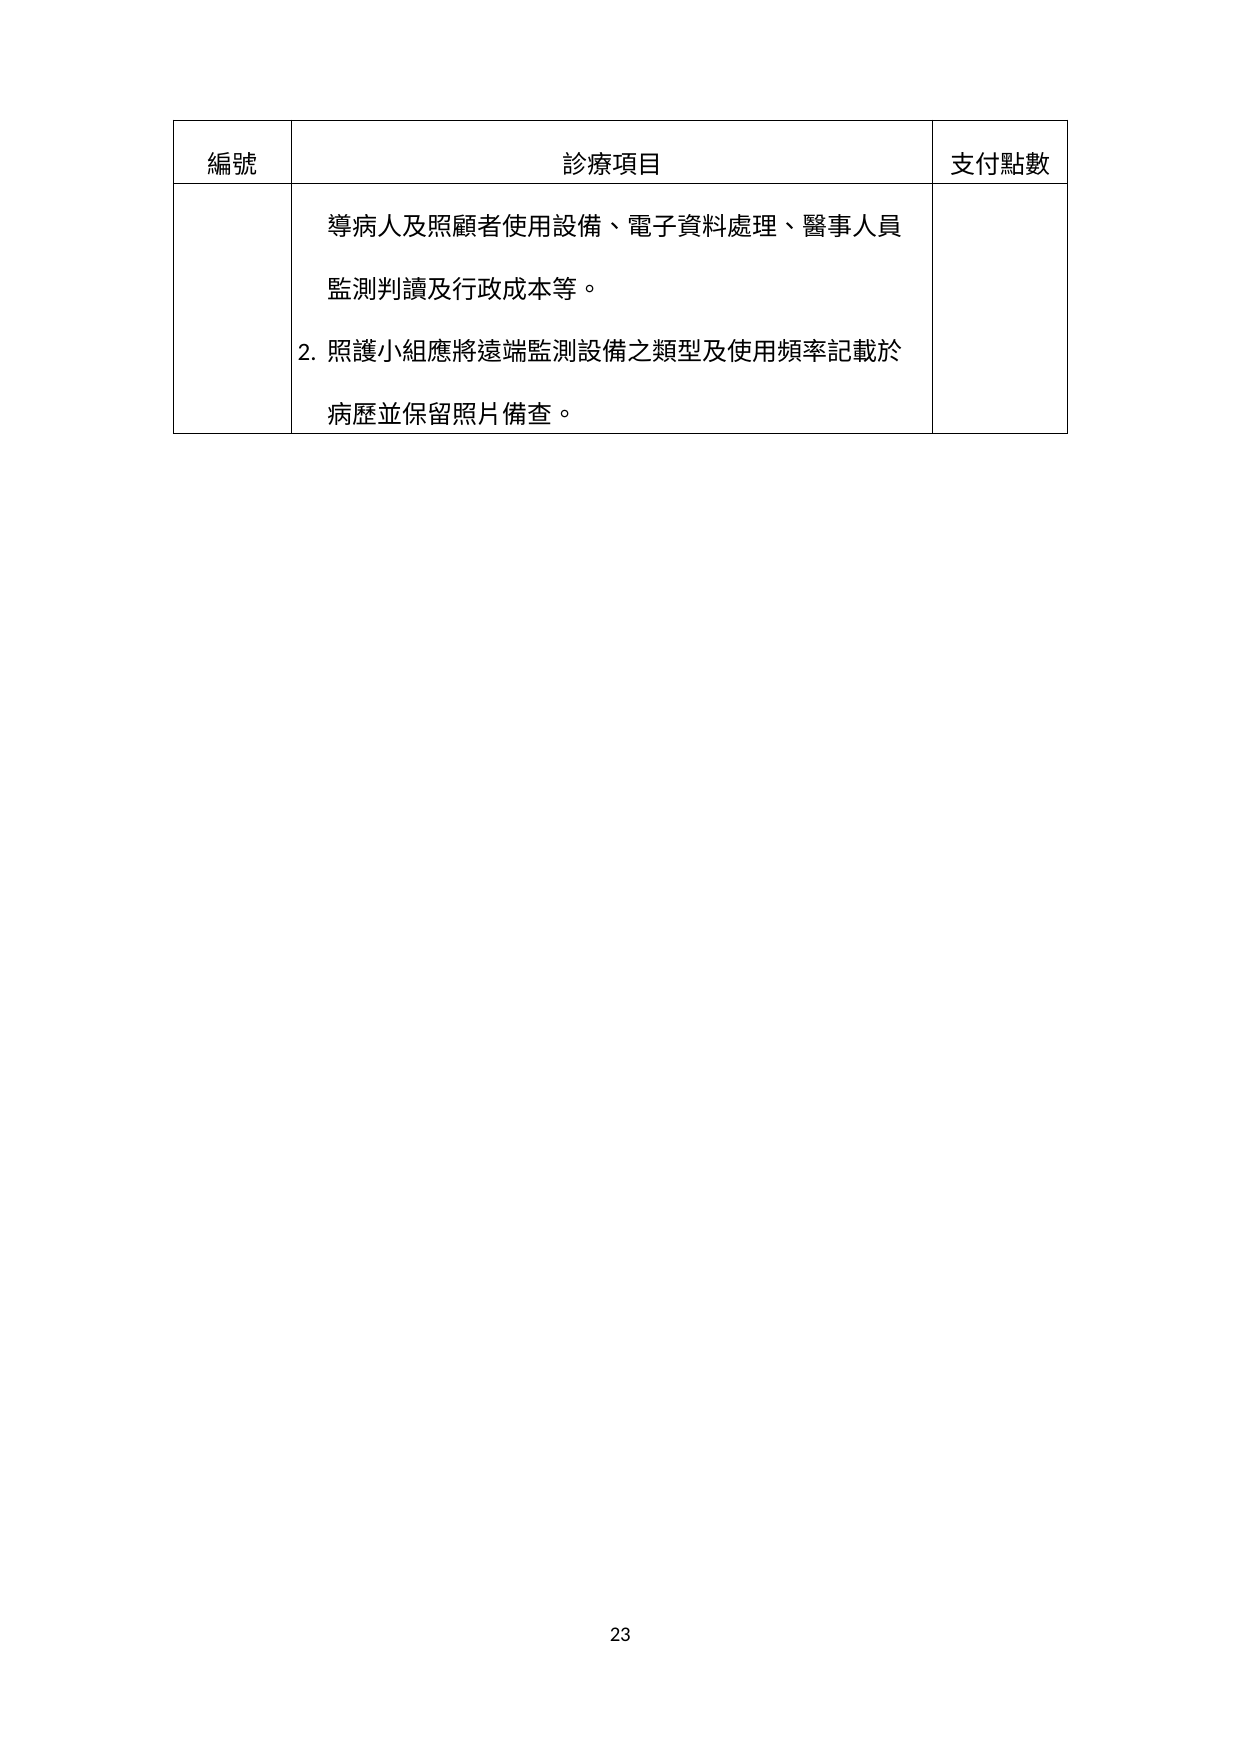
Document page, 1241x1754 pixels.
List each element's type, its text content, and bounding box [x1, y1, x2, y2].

table_cell [174, 184, 291, 433]
table_cell [933, 184, 1067, 433]
table_header 診療項目 [292, 121, 932, 183]
table_header 支付點數 [933, 121, 1067, 183]
table_cell 導病人及照顧者使用設備、電子資料處理、醫事人員監測判讀及行政成本等。 照護小組應將遠端監測設備之類型及使用頻率記載於病歷並保留照片備查。 [292, 184, 932, 433]
table_header 編號 [174, 121, 291, 183]
